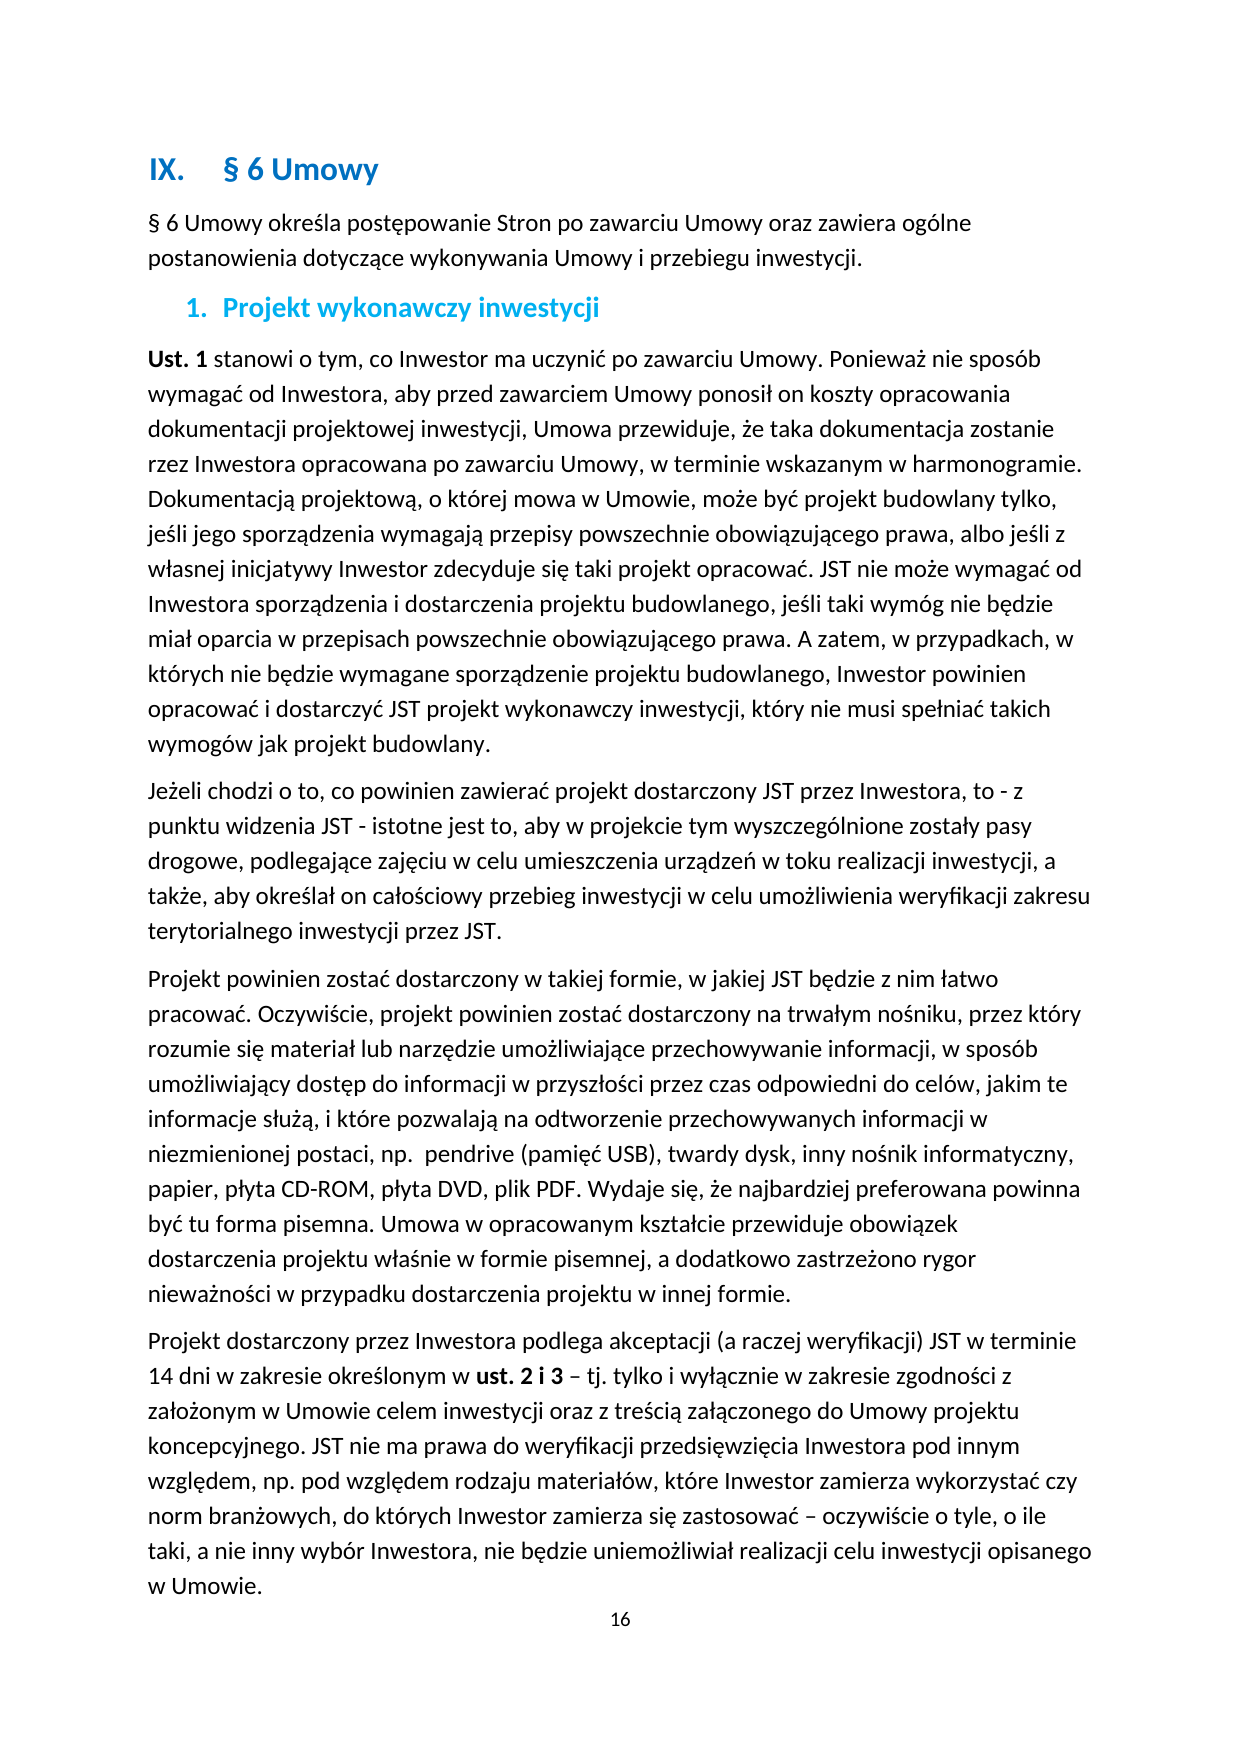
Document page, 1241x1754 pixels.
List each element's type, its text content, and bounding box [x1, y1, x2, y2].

text § 6 Umowy określa postępowanie Stron po zawarciu Umowy oraz zawiera ogólne postanowienia dotyczące wykonywania Umowy i przebiegu inwestycji. [148, 207, 1093, 272]
text Jeżeli chodzi o to, co powinien zawierać projekt dostarczony JST przez Inwestora, to - z punktu widzenia JST - istotne jest to, aby w projekcie tym wyszczególnione zostały pasy drogowe, podlegające zajęciu w celu umieszczenia urządzeń w toku realizacji inwestycji, a także, aby określał on całościowy przebieg inwestycji w celu umożliwienia weryfikacji zakresu terytorialnego inwestycji przez JST. [148, 775, 1093, 946]
subtitle Projekt wykonawczy inwestycji [185, 289, 1093, 325]
subtitle § 6 Umowy [185, 148, 1093, 188]
text Projekt powinien zostać dostarczony w takiej formie, w jakiej JST będzie z nim łatwo pracować. Oczywiście, projekt powinien zostać dostarczony na trwałym nośniku, przez który rozumie się materiał lub narzędzie umożliwiające przechowywanie informacji, w sposób umożliwiający dostęp do informacji w przyszłości przez czas odpowiedni do celów, jakim te informacje służą, i które pozwalają na odtworzenie przechowywanych informacji w niezmienionej postaci, np. pendrive (pamięć USB), twardy dysk, inny nośnik informatyczny, papier, płyta CD-ROM, płyta DVD, plik PDF. Wydaje się, że najbardziej preferowana powinna być tu forma pisemna. Umowa w opracowanym kształcie przewiduje obowiązek dostarczenia projektu właśnie w formie pisemnej, a dodatkowo zastrzeżono rygor nieważności w przypadku dostarczenia projektu w innej formie. [148, 963, 1093, 1308]
text Projekt dostarczony przez Inwestora podlega akceptacji (a raczej weryfikacji) JST w terminie 14 dni w zakresie określonym w ust. 2 i 3 – tj. tylko i wyłącznie w zakresie zgodności z założonym w Umowie celem inwestycji oraz z treścią załączonego do Umowy projektu koncepcyjnego. JST nie ma prawa do weryfikacji przedsięwzięcia Inwestora pod innym względem, np. pod względem rodzaju materiałów, które Inwestor zamierza wykorzystać czy norm branżowych, do których Inwestor zamierza się zastosować – oczywiście o tyle, o ile taki, a nie inny wybór Inwestora, nie będzie uniemożliwiał realizacji celu inwestycji opisanego w Umowie. [148, 1325, 1093, 1601]
text Ust. 1 stanowi o tym, co Inwestor ma uczynić po zawarciu Umowy. Ponieważ nie sposób wymagać od Inwestora, aby przed zawarciem Umowy ponosił on koszty opracowania dokumentacji projektowej inwestycji, Umowa przewiduje, że taka dokumentacja zostanie rzez Inwestora opracowana po zawarciu Umowy, w terminie wskazanym w harmonogramie. Dokumentacją projektową, o której mowa w Umowie, może być projekt budowlany tylko, jeśli jego sporządzenia wymagają przepisy powszechnie obowiązującego prawa, albo jeśli z własnej inicjatywy Inwestor zdecyduje się taki projekt opracować. JST nie może wymagać od Inwestora sporządzenia i dostarczenia projektu budowlanego, jeśli taki wymóg nie będzie miał oparcia w przepisach powszechnie obowiązującego prawa. A zatem, w przypadkach, w których nie będzie wymagane sporządzenie projektu budowlanego, Inwestor powinien opracować i dostarczyć JST projekt wykonawczy inwestycji, który nie musi spełniać takich wymogów jak projekt budowlany. [148, 343, 1093, 758]
